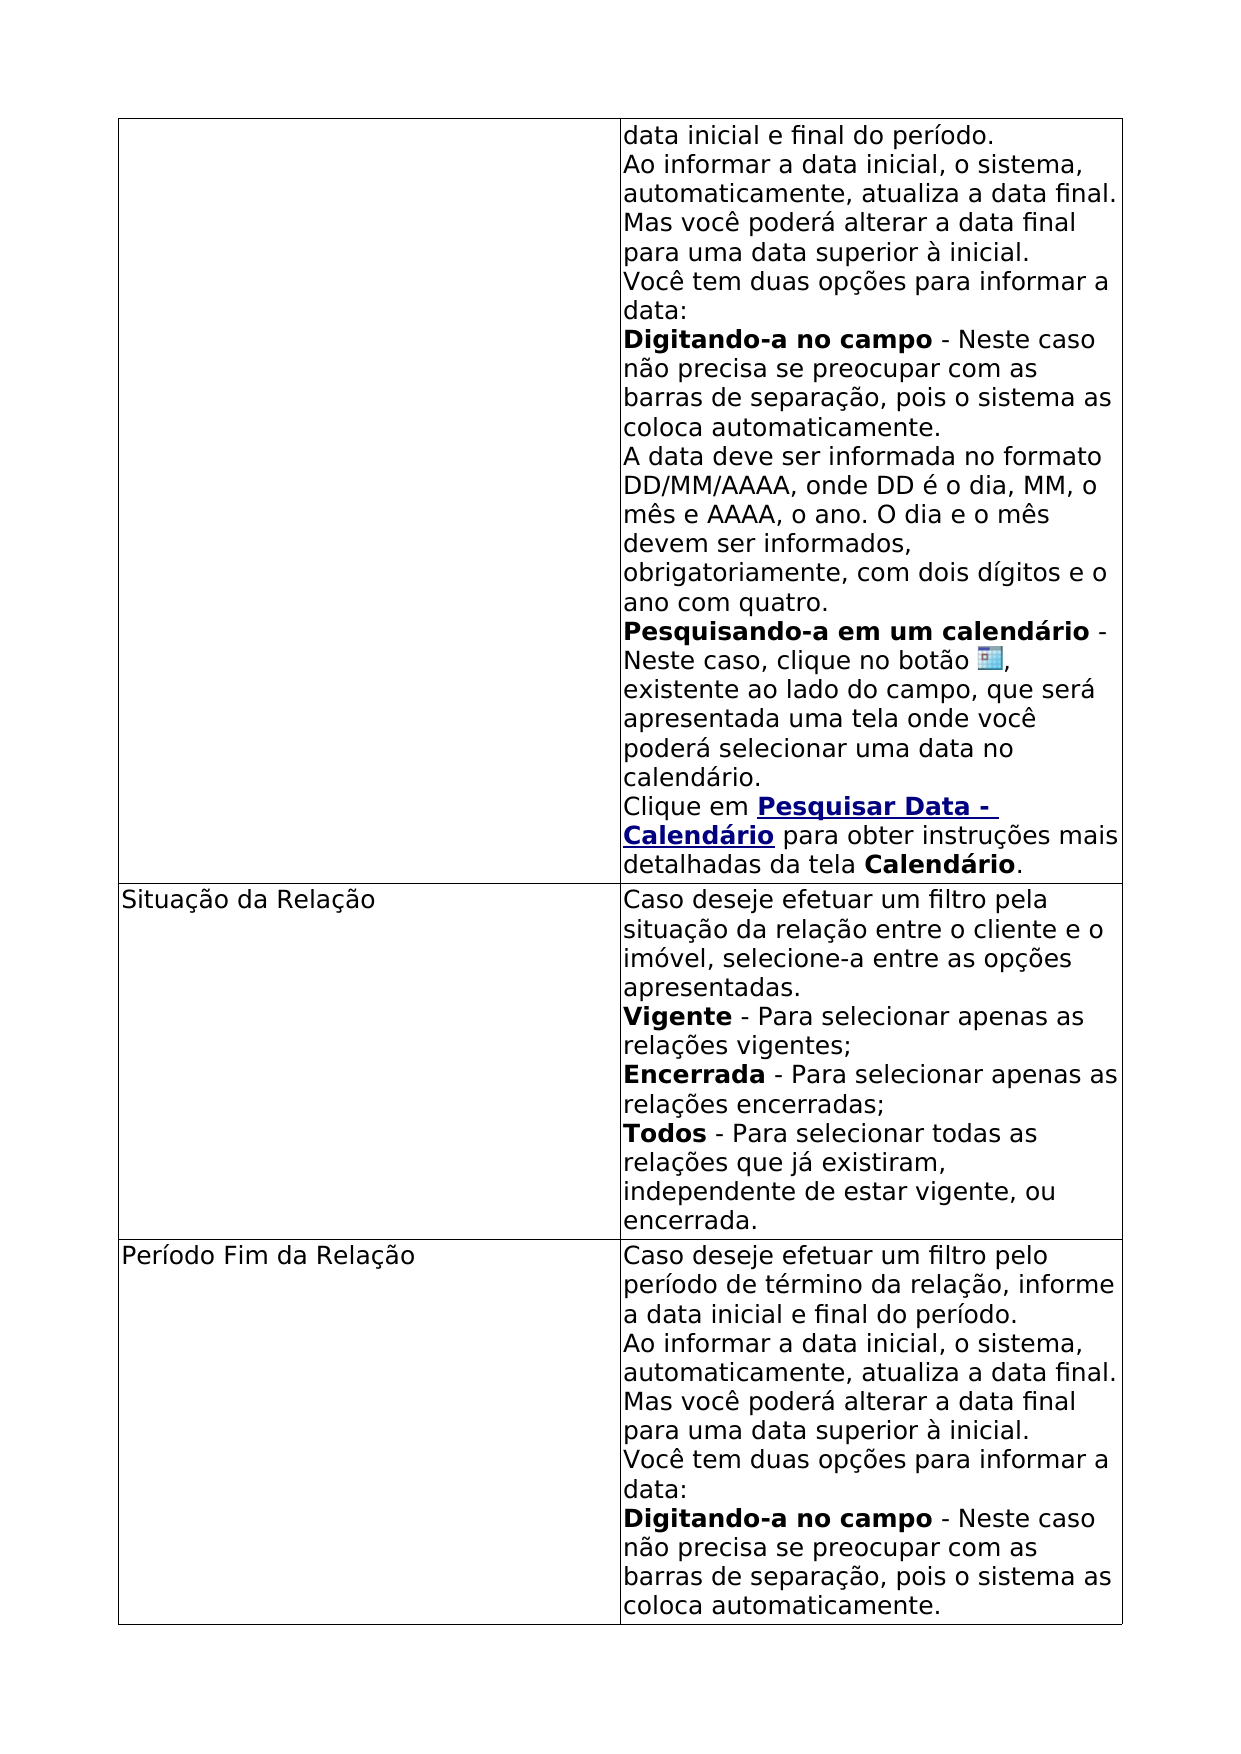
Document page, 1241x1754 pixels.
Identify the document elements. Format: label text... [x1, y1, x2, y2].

picture [977, 646, 1003, 670]
table_cell Período Fim da Relação [119, 1240, 620, 1624]
table_cell data inicial e final do período. Ao informar a data inicial, o sistema, automaticamente, atualiza a data final. Mas você poderá alterar a data final para uma data superior à inicial. Você tem duas opções para informar a data: Digitando-a no campo - Neste caso não precisa se preocupar com as barras de separação, pois o sistema as coloca automaticamente. A data deve ser informada no formato DD/MM/AAAA, onde DD é o dia, MM, o mês e AAAA, o ano. O dia e o mês devem ser informados, obrigatoriamente, com dois dígitos e o ano com quatro. Pesquisando-a em um calendário - Neste caso, clique no botão , existente ao lado do campo, que será apresentada uma tela onde você poderá selecionar uma data no calendário. Clique em Pesquisar Data - Calendário para obter instruções mais detalhadas da tela Calendário. [621, 119, 1122, 883]
table_cell [119, 119, 620, 883]
table_cell Situação da Relação [119, 884, 620, 1238]
table_cell Caso deseje efetuar um filtro pela situação da relação entre o cliente e o imóvel, selecione-a entre as opções apresentadas. Vigente - Para selecionar apenas as relações vigentes; Encerrada - Para selecionar apenas as relações encerradas; Todos - Para selecionar todas as relações que já existiram, independente de estar vigente, ou encerrada. [621, 884, 1122, 1238]
table_cell Caso deseje efetuar um filtro pelo período de término da relação, informe a data inicial e final do período. Ao informar a data inicial, o sistema, automaticamente, atualiza a data final. Mas você poderá alterar a data final para uma data superior à inicial. Você tem duas opções para informar a data: Digitando-a no campo - Neste caso não precisa se preocupar com as barras de separação, pois o sistema as coloca automaticamente. [621, 1240, 1122, 1624]
